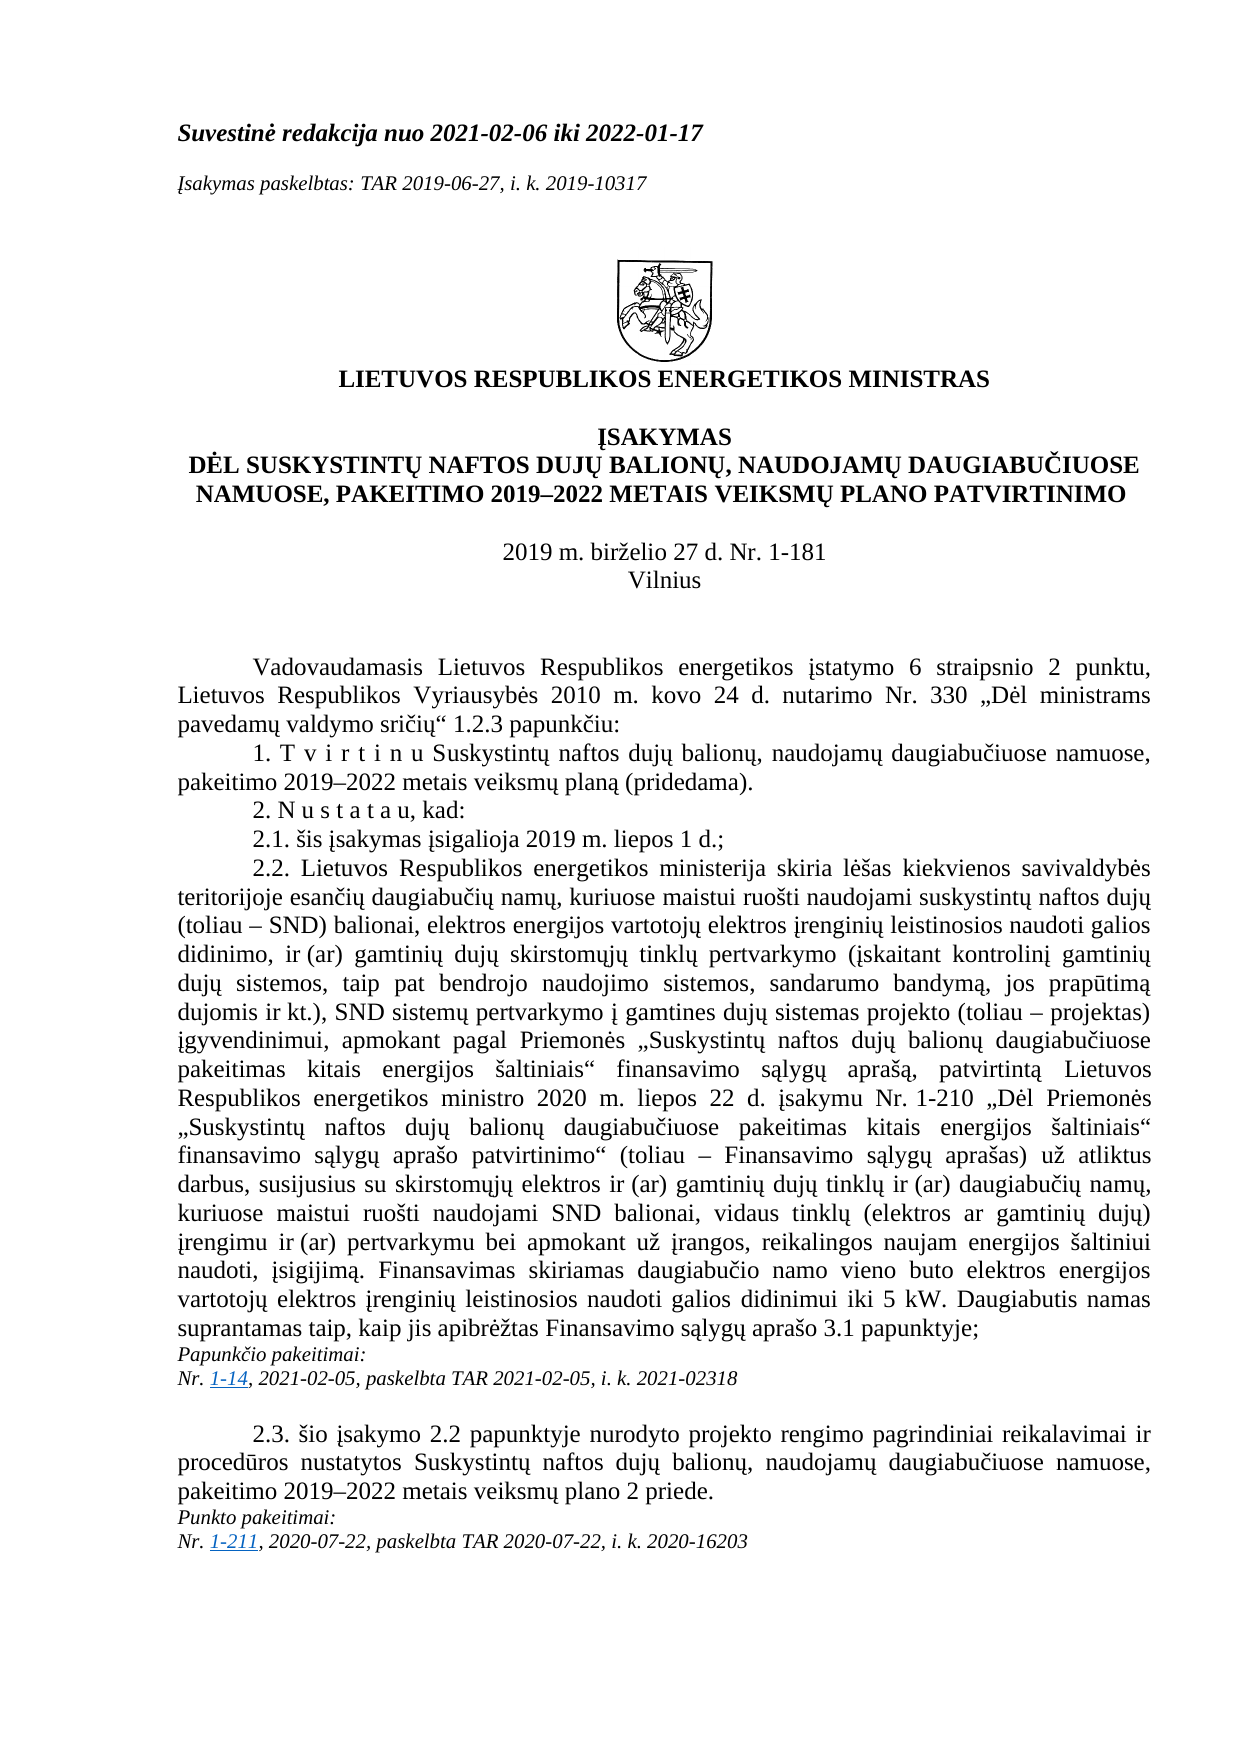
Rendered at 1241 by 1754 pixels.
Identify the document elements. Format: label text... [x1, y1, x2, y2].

text įsakymas [177, 422, 1152, 451]
text 2.1. šis įsakymas įsigalioja 2019 m. liepos 1 d.; [177, 824, 1152, 853]
text Nr. 1-14, 2021-02-05, paskelbta TAR 2021-02-05, i. k. 2021-02318 [177, 1366, 1152, 1390]
text 1. T v i r t i n u Suskystintų naftos dujų balionų, naudojamų daugiabučiuose namuose, pakeitimo 2019–2022 metais veiksmų planą (pridedama). [177, 738, 1152, 796]
text DĖL suskystintų naftos dujų balionų, NAUDOJAMŲ daugiabučiUOSE namUOSE, PAKEITIMO 2019–2022 metais VEIKSMŲ PLANO PATVIRTINIMO [177, 451, 1152, 508]
text Įsakymas paskelbtas: TAR 2019-06-27, i. k. 2019-10317 [177, 171, 1152, 195]
text 2. N u s t a t a u, kad: [177, 796, 1152, 824]
text Papunkčio pakeitimai: [177, 1342, 1152, 1366]
text LIETUVOS RESPUBLIKOS ENERGETIKOS MINISTRAS [177, 364, 1152, 393]
text Nr. 1-211, 2020-07-22, paskelbta TAR 2020-07-22, i. k. 2020-16203 [177, 1529, 1152, 1553]
text Vadovaudamasis Lietuvos Respublikos energetikos įstatymo 6 straipsnio 2 punktu, Lietuvos Respublikos Vyriausybės 2010 m. kovo 24 d. nutarimo Nr. 330 „Dėl ministrams pavedamų valdymo sričių“ 1.2.3 papunkčiu: [177, 652, 1152, 738]
text Punkto pakeitimai: [177, 1505, 1152, 1529]
text 2.2. Lietuvos Respublikos energetikos ministerija skiria lėšas kiekvienos savivaldybės teritorijoje esančių daugiabučių namų, kuriuose maistui ruošti naudojami suskystintų naftos dujų (toliau – SND) balionai, elektros energijos vartotojų elektros įrenginių leistinosios naudoti galios didinimo, ir (ar) gamtinių dujų skirstomųjų tinklų pertvarkymo (įskaitant kontrolinį gamtinių dujų sistemos, taip pat bendrojo naudojimo sistemos, sandarumo bandymą, jos prapūtimą dujomis ir kt.), SND sistemų pertvarkymo į gamtines dujų sistemas projekto (toliau – projektas) įgyvendinimui, apmokant pagal Priemonės „Suskystintų naftos dujų balionų daugiabučiuose pakeitimas kitais energijos šaltiniais“ finansavimo sąlygų aprašą, patvirtintą Lietuvos Respublikos energetikos ministro 2020 m. liepos 22 d. įsakymu Nr. 1-210 „Dėl Priemonės „Suskystintų naftos dujų balionų daugiabučiuose pakeitimas kitais energijos šaltiniais“ finansavimo sąlygų aprašo patvirtinimo“ (toliau – Finansavimo sąlygų aprašas) už atliktus darbus, susijusius su skirstomųjų elektros ir (ar) gamtinių dujų tinklų ir (ar) daugiabučių namų, kuriuose maistui ruošti naudojami SND balionai, vidaus tinklų (elektros ar gamtinių dujų) įrengimu ir (ar) pertvarkymu bei apmokant už įrangos, reikalingos naujam energijos šaltiniui naudoti, įsigijimą. Finansavimas skiriamas daugiabučio namo vieno buto elektros energijos vartotojų elektros įrenginių leistinosios naudoti galios didinimui iki 5 kW. Daugiabutis namas suprantamas taip, kaip jis apibrėžtas Finansavimo sąlygų aprašo 3.1 papunktyje; [177, 853, 1152, 1342]
text 2.3. šio įsakymo 2.2 papunktyje nurodyto projekto rengimo pagrindiniai reikalavimai ir procedūros nustatytos Suskystintų naftos dujų balionų, naudojamų daugiabučiuose namuose, pakeitimo 2019–2022 metais veiksmų plano 2 priede. [177, 1419, 1152, 1505]
text 2019 m. birželio 27 d. Nr. 1-181 [177, 537, 1152, 566]
text Vilnius [177, 566, 1152, 594]
text Suvestinė redakcija nuo 2021-02-06 iki 2022-01-17 [177, 118, 1152, 147]
